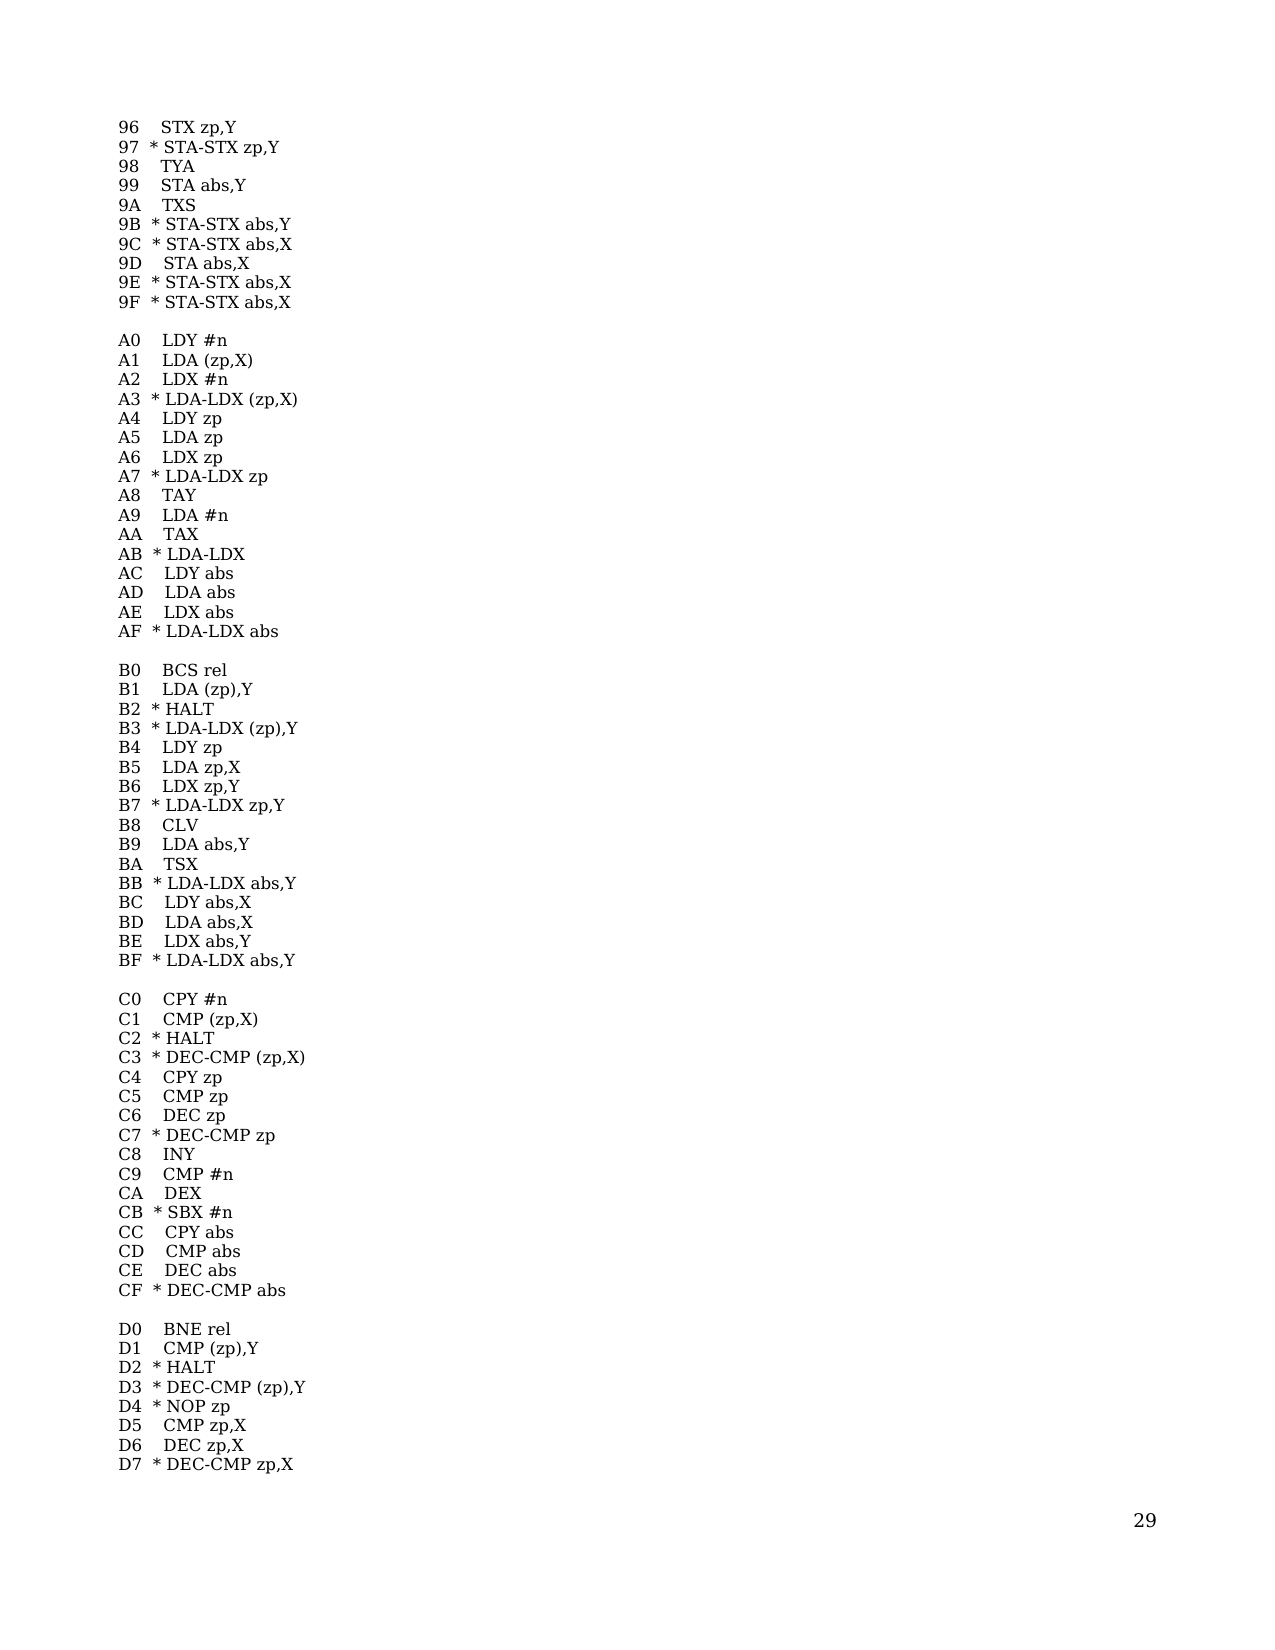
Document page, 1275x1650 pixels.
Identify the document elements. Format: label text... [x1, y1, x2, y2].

text B2 * HALT [118, 699, 1157, 719]
text B4 LDY zp [118, 738, 1157, 757]
text D1 CMP (zp),Y [118, 1339, 1157, 1358]
text 9A TXS [118, 196, 1157, 215]
text B1 LDA (zp),Y [118, 680, 1157, 699]
text B0 BCS rel [118, 661, 1157, 680]
text C8 INY [118, 1145, 1157, 1164]
text AA TAX [118, 525, 1157, 544]
text CD CMP abs [118, 1242, 1157, 1261]
text C4 CPY zp [118, 1067, 1157, 1087]
text 9E * STA-STX abs,X [118, 273, 1157, 292]
text BB * LDA-LDX abs,Y [118, 874, 1157, 893]
text D5 CMP zp,X [118, 1416, 1157, 1436]
text D4 * NOP zp [118, 1397, 1157, 1416]
text C9 CMP #n [118, 1164, 1157, 1184]
text CE DEC abs [118, 1261, 1157, 1281]
text C1 CMP (zp,X) [118, 1009, 1157, 1029]
text C7 * DEC-CMP zp [118, 1126, 1157, 1145]
text BC LDY abs,X [118, 893, 1157, 912]
text A2 LDX #n [118, 370, 1157, 389]
text AF * LDA-LDX abs [118, 622, 1157, 641]
text AB * LDA-LDX [118, 544, 1157, 564]
text A5 LDA zp [118, 428, 1157, 447]
text A1 LDA (zp,X) [118, 351, 1157, 370]
text A6 LDX zp [118, 447, 1157, 467]
text D6 DEC zp,X [118, 1436, 1157, 1455]
text AC LDY abs [118, 564, 1157, 583]
text D0 BNE rel [118, 1319, 1157, 1339]
text C2 * HALT [118, 1029, 1157, 1048]
text A9 LDA #n [118, 506, 1157, 525]
text A0 LDY #n [118, 331, 1157, 351]
text BF * LDA-LDX abs,Y [118, 951, 1157, 971]
text 99 STA abs,Y [118, 176, 1157, 196]
text CF * DEC-CMP abs [118, 1281, 1157, 1300]
text 97 * STA-STX zp,Y [118, 137, 1157, 157]
text 9F * STA-STX abs,X [118, 292, 1157, 312]
text B9 LDA abs,Y [118, 835, 1157, 854]
text AE LDX abs [118, 602, 1157, 622]
text CA DEX [118, 1184, 1157, 1203]
text D7 * DEC-CMP zp,X [118, 1455, 1157, 1474]
text B6 LDX zp,Y [118, 777, 1157, 796]
text B8 CLV [118, 816, 1157, 835]
text B5 LDA zp,X [118, 757, 1157, 777]
text D2 * HALT [118, 1358, 1157, 1377]
text A8 TAY [118, 486, 1157, 506]
text 98 TYA [118, 157, 1157, 176]
text C3 * DEC-CMP (zp,X) [118, 1048, 1157, 1067]
text BD LDA abs,X [118, 912, 1157, 932]
text 9C * STA-STX abs,X [118, 234, 1157, 254]
text C0 CPY #n [118, 990, 1157, 1009]
text A7 * LDA-LDX zp [118, 467, 1157, 486]
text CB * SBX #n [118, 1203, 1157, 1222]
text C5 CMP zp [118, 1087, 1157, 1106]
text 9B * STA-STX abs,Y [118, 215, 1157, 234]
text BE LDX abs,Y [118, 932, 1157, 951]
text CC CPY abs [118, 1222, 1157, 1242]
text AD LDA abs [118, 583, 1157, 602]
text B7 * LDA-LDX zp,Y [118, 796, 1157, 816]
text BA TSX [118, 854, 1157, 874]
text 9D STA abs,X [118, 254, 1157, 273]
text A4 LDY zp [118, 409, 1157, 428]
text D3 * DEC-CMP (zp),Y [118, 1377, 1157, 1397]
text A3 * LDA-LDX (zp,X) [118, 389, 1157, 409]
text C6 DEC zp [118, 1106, 1157, 1126]
text B3 * LDA-LDX (zp),Y [118, 719, 1157, 738]
text 96 STX zp,Y [118, 118, 1157, 137]
